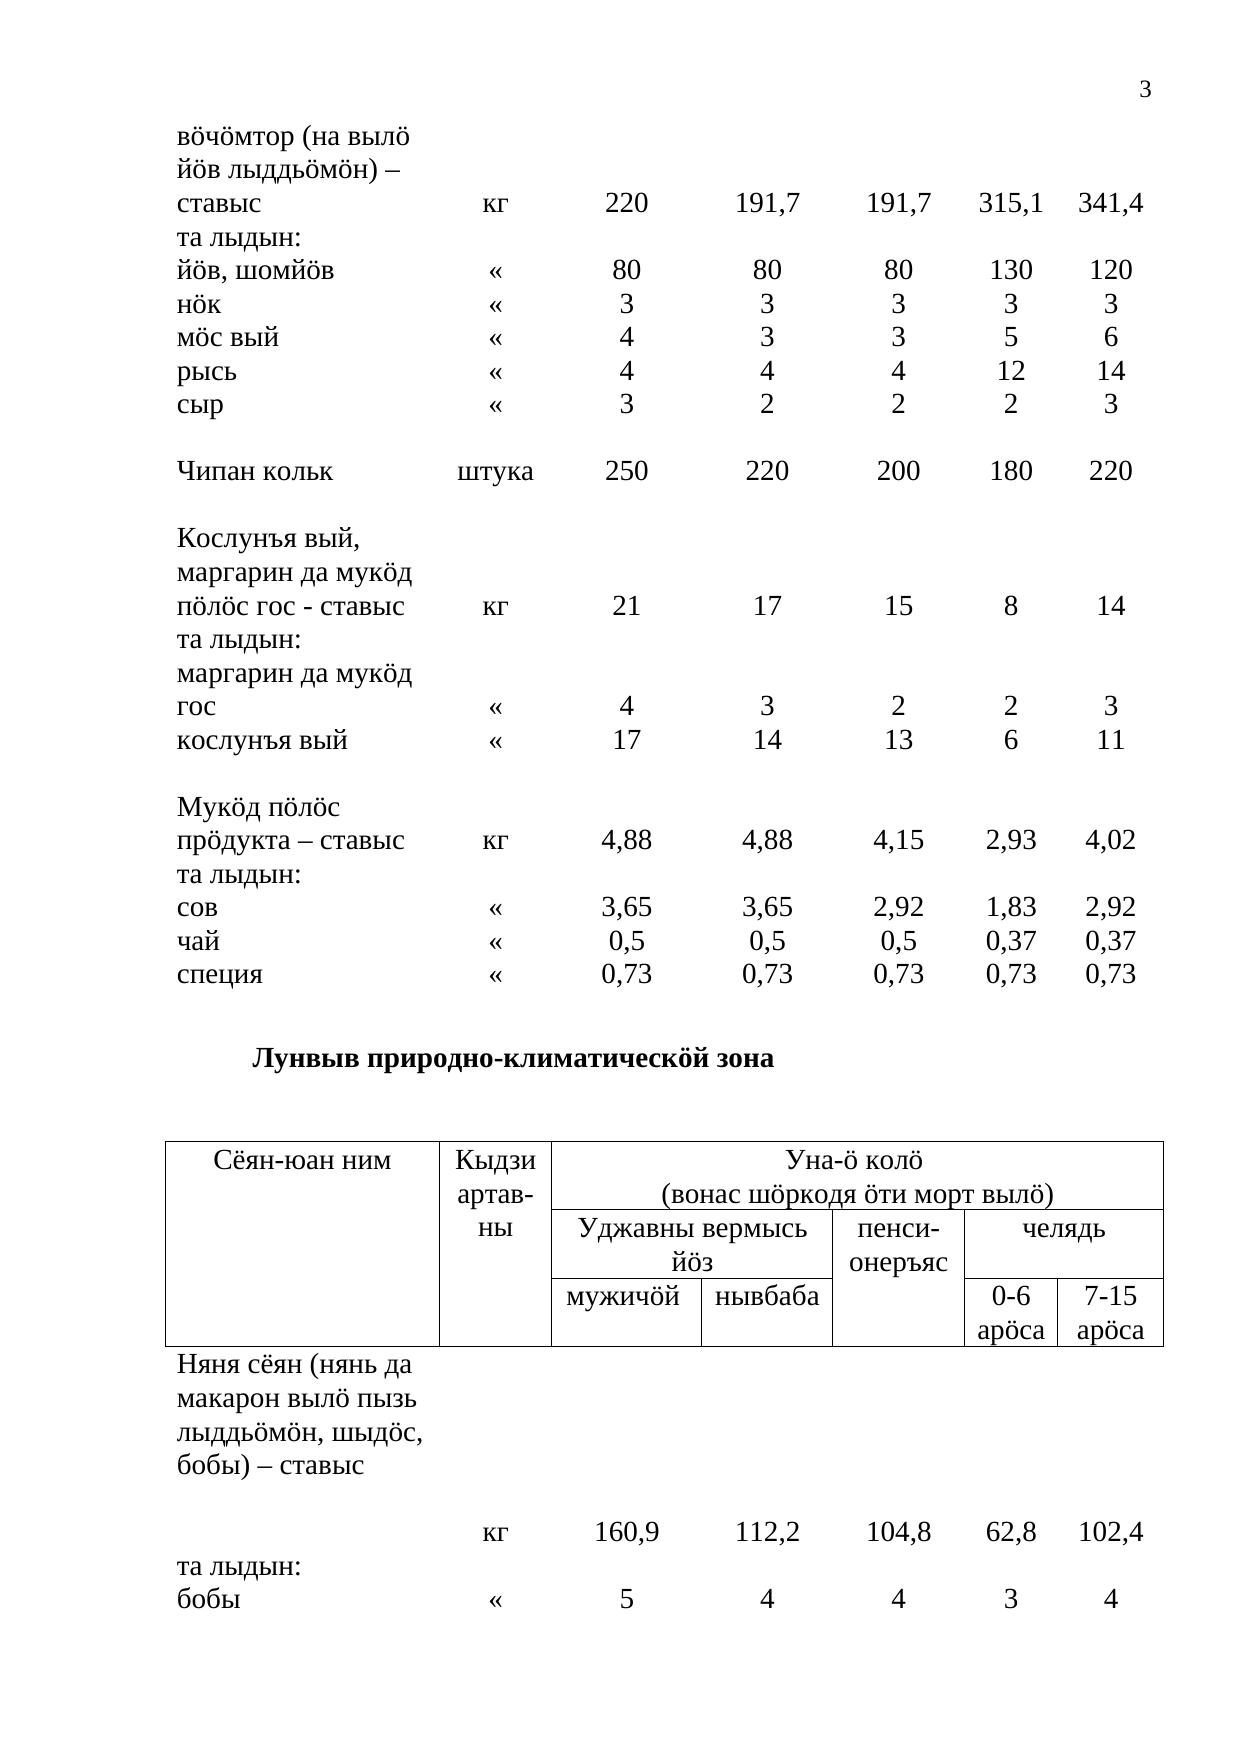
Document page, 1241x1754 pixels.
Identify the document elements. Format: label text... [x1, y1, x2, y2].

table_cell 80 [833, 252, 964, 286]
table_cell [439, 1548, 552, 1581]
table_cell [552, 487, 702, 521]
table_cell кг [439, 1347, 552, 1548]
table_cell [1058, 219, 1163, 252]
table_cell та лыдын: [165, 621, 439, 655]
table_cell « [439, 1581, 552, 1615]
table_cell 4 [833, 353, 964, 386]
table_cell 160,9 [552, 1347, 702, 1548]
table_cell вöчöмтор (на вылö йöв лыддьöмöн) – ставыс [165, 118, 439, 219]
table_cell 3 [833, 286, 964, 319]
table_cell 6 [964, 722, 1058, 755]
table_cell [1058, 621, 1163, 655]
table_cell 341,4 [1058, 118, 1163, 219]
table_cell 0,37 [964, 923, 1058, 957]
table_cell маргарин да мукöд гос [165, 655, 439, 722]
table_cell 0,73 [964, 957, 1058, 990]
table_cell 0,73 [702, 957, 833, 990]
table_cell [439, 420, 552, 453]
table_cell 3 [702, 655, 833, 722]
table_cell 4,15 [833, 789, 964, 856]
table_cell 3 [552, 286, 702, 319]
table_cell 4 [552, 353, 702, 386]
table_cell 7-15 арöса [1058, 1279, 1163, 1346]
table_cell [1058, 420, 1163, 453]
table_cell та лыдын: [165, 1548, 439, 1581]
table_cell 3 [702, 319, 833, 353]
table_cell 4,88 [702, 789, 833, 856]
text Лунвыв природно-климатическöй зона [177, 1041, 1152, 1074]
table_cell 120 [1058, 252, 1163, 286]
table_cell 250 [552, 454, 702, 487]
table_cell 3 [702, 286, 833, 319]
table_cell [964, 219, 1058, 252]
table_cell Няня сёян (нянь да макарон вылö пызь лыддьöмöн, шыдöс, бобы) – ставыс [165, 1347, 439, 1548]
table_cell бобы [165, 1581, 439, 1615]
table_cell « [439, 319, 552, 353]
table_cell [833, 487, 964, 521]
table_cell 0,73 [1058, 957, 1163, 990]
table_cell 2 [833, 655, 964, 722]
table_cell 220 [1058, 454, 1163, 487]
table_cell 15 [833, 521, 964, 621]
table_cell 12 [964, 353, 1058, 386]
table_cell 220 [552, 118, 702, 219]
table_cell « [439, 722, 552, 755]
table_cell 4 [702, 1581, 833, 1615]
table_cell Кослунъя вый, маргарин да мукöд пöлöс гос - ставыс [165, 521, 439, 621]
table_cell [702, 487, 833, 521]
table_cell 1,83 [964, 890, 1058, 923]
table_cell 130 [964, 252, 1058, 286]
table_cell « [439, 890, 552, 923]
table_cell [552, 755, 702, 789]
table_cell чай [165, 923, 439, 957]
table_cell Чипан кольк [165, 454, 439, 487]
table_cell кг [439, 789, 552, 856]
table_cell 3 [1058, 655, 1163, 722]
table_cell кослунъя вый [165, 722, 439, 755]
table_cell « [439, 286, 552, 319]
table_cell 4 [1058, 1581, 1163, 1615]
table_cell [552, 1548, 702, 1581]
table_cell « [439, 252, 552, 286]
table_cell 3,65 [552, 890, 702, 923]
table_cell 191,7 [702, 118, 833, 219]
table_cell 3 [1058, 286, 1163, 319]
table_cell [702, 219, 833, 252]
table_cell 4,02 [1058, 789, 1163, 856]
table_cell [439, 621, 552, 655]
table_cell 6 [1058, 319, 1163, 353]
table_cell 62,8 [964, 1347, 1058, 1548]
table_cell 3,65 [702, 890, 833, 923]
table_cell 21 [552, 521, 702, 621]
table_cell кг [439, 118, 552, 219]
table_cell 17 [552, 722, 702, 755]
table_cell 220 [702, 454, 833, 487]
table_cell « [439, 353, 552, 386]
table_cell 3 [964, 1581, 1058, 1615]
table_cell челядь [965, 1210, 1163, 1277]
table_cell [552, 621, 702, 655]
table_cell 0-6 арöса [965, 1279, 1057, 1346]
table_cell 14 [1058, 353, 1163, 386]
table_cell [439, 856, 552, 889]
table_cell [702, 755, 833, 789]
table_cell 0,73 [552, 957, 702, 990]
table_cell [1058, 487, 1163, 521]
table_cell 8 [964, 521, 1058, 621]
table_cell 2 [964, 386, 1058, 420]
table_cell [964, 1548, 1058, 1581]
table_cell 0,5 [702, 923, 833, 957]
table_cell 180 [964, 454, 1058, 487]
table_cell 0,5 [552, 923, 702, 957]
table_cell Мукöд пöлöс прöдукта – ставыс [165, 789, 439, 856]
table_cell [552, 856, 702, 889]
table_cell [439, 487, 552, 521]
table_cell [552, 420, 702, 453]
table_cell та лыдын: [165, 856, 439, 889]
table_cell 80 [702, 252, 833, 286]
table_cell [833, 621, 964, 655]
table_cell [964, 856, 1058, 889]
table_cell 112,2 [702, 1347, 833, 1548]
table_cell 3 [552, 386, 702, 420]
table_cell штука [439, 454, 552, 487]
table_cell йöв, шомйöв [165, 252, 439, 286]
table_cell 191,7 [833, 118, 964, 219]
table_cell « [439, 386, 552, 420]
table_cell 3 [964, 286, 1058, 319]
table_cell [833, 219, 964, 252]
table_header Уна-ö колö (вонас шöркодя öти морт вылö) [552, 1142, 1163, 1209]
table_cell 4 [833, 1581, 964, 1615]
table_cell 11 [1058, 722, 1163, 755]
table_cell 2,92 [1058, 890, 1163, 923]
table_cell « [439, 655, 552, 722]
table_header Кыдзи артав-ны [440, 1142, 551, 1346]
table_cell [833, 420, 964, 453]
table_cell [165, 755, 439, 789]
table_cell 104,8 [833, 1347, 964, 1548]
table_cell [833, 856, 964, 889]
table_cell [165, 420, 439, 453]
table_cell 0,37 [1058, 923, 1163, 957]
table_cell 3 [1058, 386, 1163, 420]
table_cell та лыдын: [165, 219, 439, 252]
table_cell [964, 420, 1058, 453]
table_cell 2,92 [833, 890, 964, 923]
table_cell [439, 755, 552, 789]
table_cell [165, 487, 439, 521]
table_cell 2 [702, 386, 833, 420]
table_cell [964, 487, 1058, 521]
table_cell 3 [833, 319, 964, 353]
table_cell « [439, 957, 552, 990]
table_cell [439, 219, 552, 252]
table_header Сёян-юан ним [166, 1142, 439, 1346]
table_cell рысь [165, 353, 439, 386]
table_cell 315,1 [964, 118, 1058, 219]
table_cell 4,88 [552, 789, 702, 856]
table_cell [702, 621, 833, 655]
table_cell пенси-онеръяс [833, 1210, 964, 1346]
table_cell 2 [833, 386, 964, 420]
table_cell 4 [552, 655, 702, 722]
table_cell нöк [165, 286, 439, 319]
table_cell 102,4 [1058, 1347, 1163, 1548]
table_cell 4 [702, 353, 833, 386]
table_cell [964, 621, 1058, 655]
table_cell [1058, 1548, 1163, 1581]
table_cell специя [165, 957, 439, 990]
table_cell [833, 755, 964, 789]
table_cell сов [165, 890, 439, 923]
table_cell [702, 420, 833, 453]
table_cell мöс вый [165, 319, 439, 353]
table_cell [1058, 856, 1163, 889]
table_cell « [439, 923, 552, 957]
table_cell 0,5 [833, 923, 964, 957]
table_cell [552, 219, 702, 252]
table_cell 5 [964, 319, 1058, 353]
table_cell 14 [702, 722, 833, 755]
table_cell 2,93 [964, 789, 1058, 856]
table_cell 4 [552, 319, 702, 353]
table_cell сыр [165, 386, 439, 420]
table_cell мужичöй [552, 1279, 701, 1346]
table_cell [964, 755, 1058, 789]
table_cell 0,73 [833, 957, 964, 990]
table_cell [833, 1548, 964, 1581]
table_cell [702, 1548, 833, 1581]
table_cell Уджавны вермысь йöз [552, 1210, 832, 1277]
table_cell [1058, 755, 1163, 789]
table_cell 200 [833, 454, 964, 487]
table_cell 2 [964, 655, 1058, 722]
table_cell нывбаба [702, 1279, 832, 1346]
table_cell кг [439, 521, 552, 621]
table_cell 13 [833, 722, 964, 755]
table_cell 5 [552, 1581, 702, 1615]
table_cell 17 [702, 521, 833, 621]
table_cell 14 [1058, 521, 1163, 621]
table_cell [702, 856, 833, 889]
table_cell 80 [552, 252, 702, 286]
